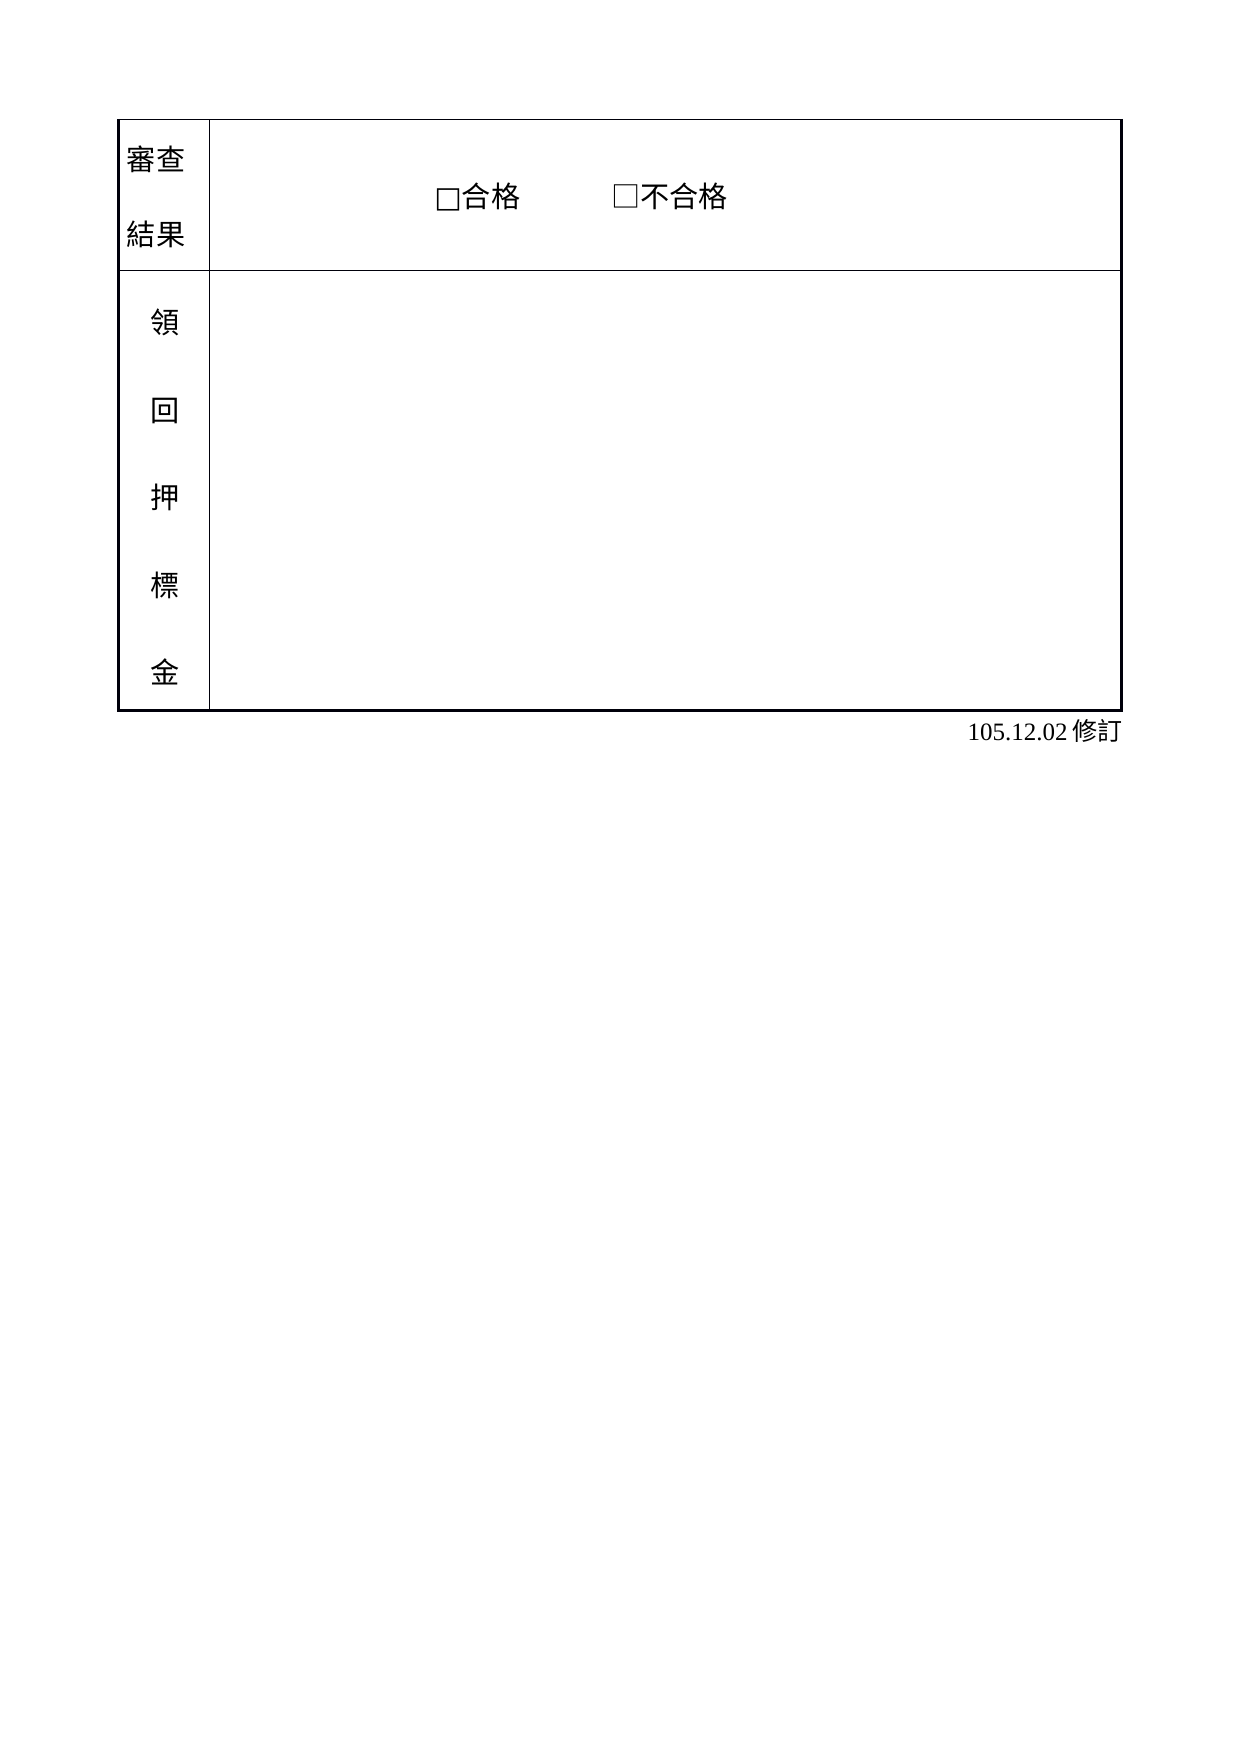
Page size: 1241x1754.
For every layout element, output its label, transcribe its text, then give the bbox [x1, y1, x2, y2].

table_cell 領 回 押 標 金 [120, 271, 209, 708]
table_cell 審查 結果 [120, 120, 209, 270]
text 105.12.02修訂 [118, 712, 1122, 748]
table_cell □合格 □不合格 [210, 120, 1120, 270]
table_cell [210, 271, 1120, 708]
